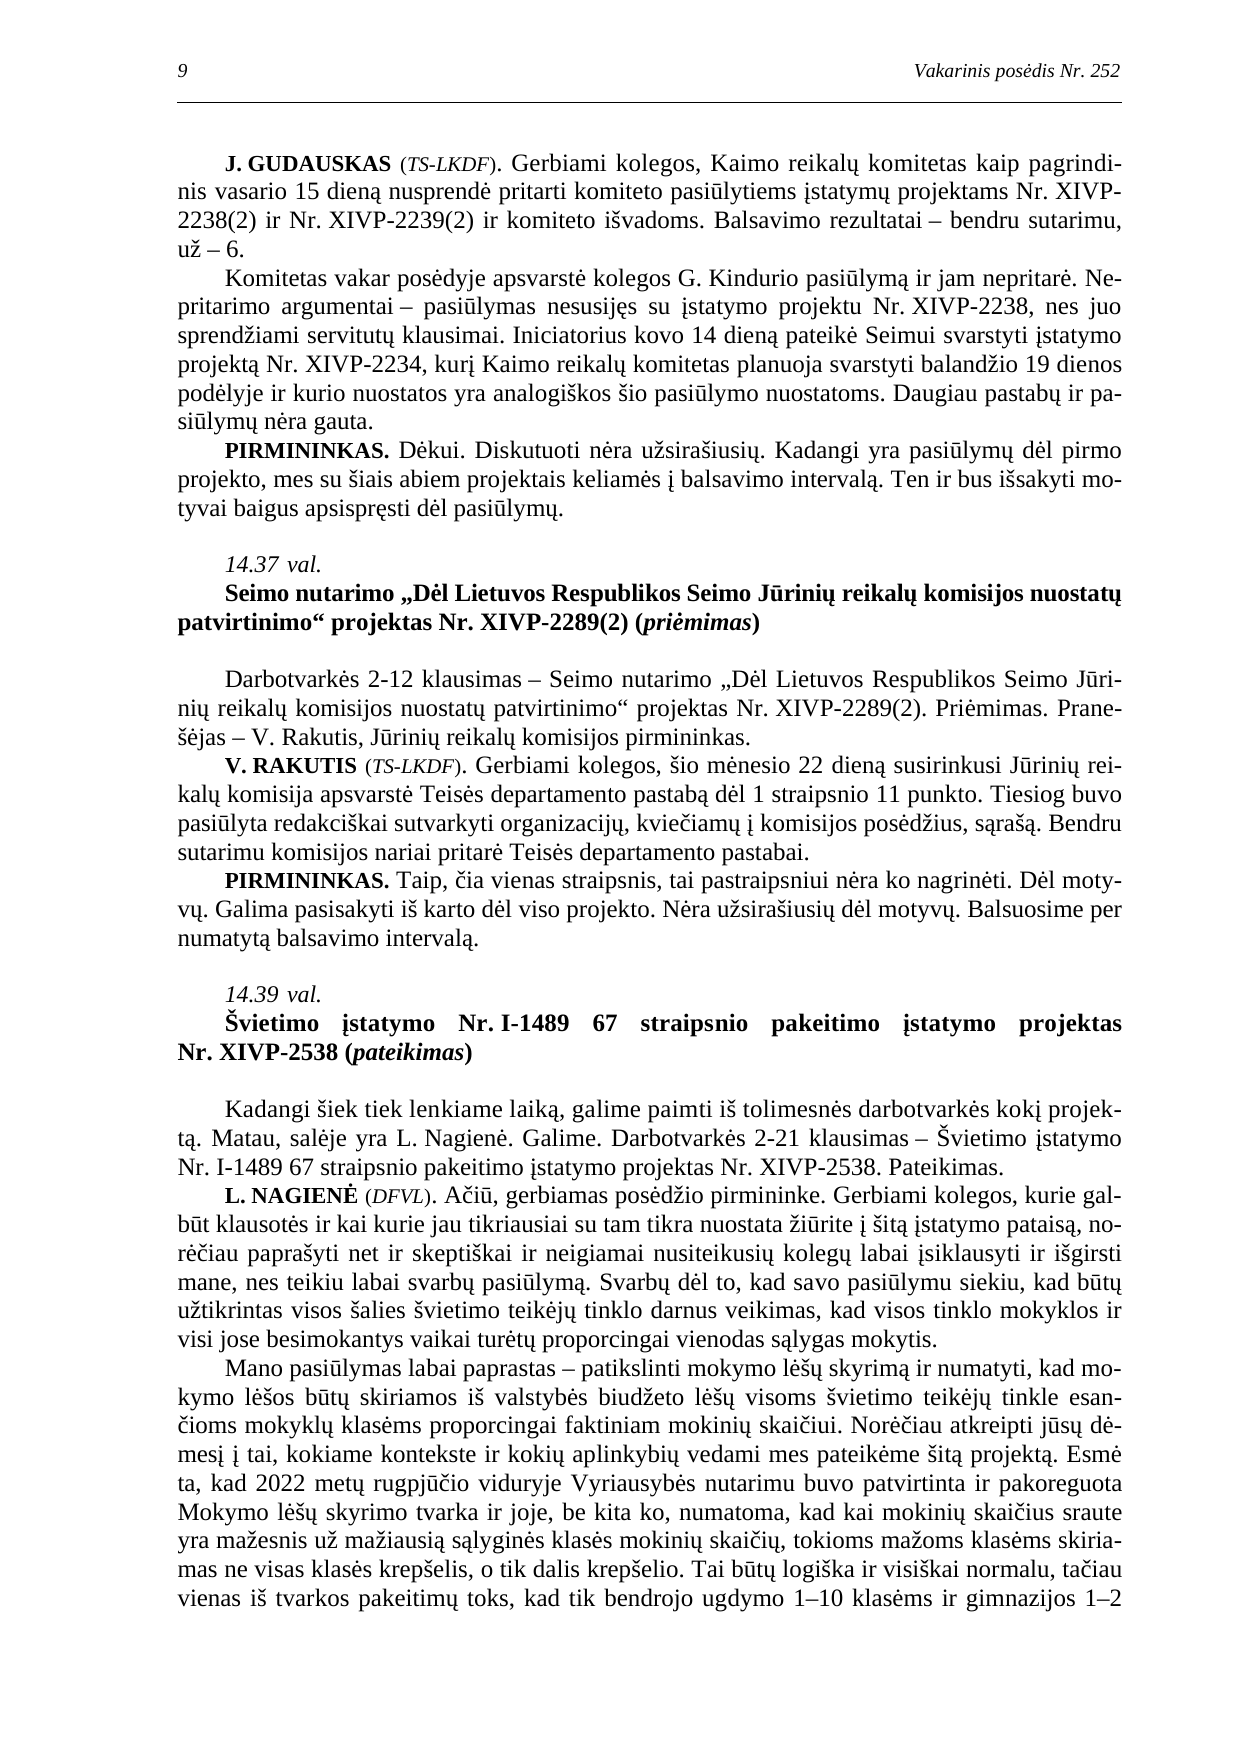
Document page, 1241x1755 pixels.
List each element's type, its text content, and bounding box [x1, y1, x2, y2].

text 14.37 val. [224, 550, 1122, 578]
text L. NAGIENĖ (DFVL). Ačiū, ger­bia­mas po­sė­džio pir­mi­nin­ke. Ger­bia­mi ko­le­gos, ku­rie gal­būt klau­so­tės ir kai ku­rie jau tik­riau­siai su tam tik­ra nuo­sta­ta žiū­ri­te į ši­tą įsta­ty­mo pa­tai­są, no­rė­čiau pa­pra­šy­ti net ir skep­tiš­kai ir nei­gia­mai nu­si­tei­ku­sių ko­le­gų la­bai įsi­klau­sy­ti ir iš­girs­ti ma­ne, nes tei­kiu la­bai svar­bų pa­siū­ly­mą. Svar­bų dėl to, kad sa­vo pa­siū­ly­mu sie­kiu, kad bū­tų už­tik­rin­tas vi­sos ša­lies švie­ti­mo tei­kė­jų tin­klo dar­nus vei­ki­mas, kad vi­sos tin­klo mo­kyk­los ir vi­si jo­se be­si­mo­kan­tys vai­kai tu­rė­tų pro­por­cin­gai vie­no­das są­ly­gas mo­ky­tis. [177, 1180, 1122, 1353]
text Ko­mi­te­tas va­kar po­sė­dy­je ap­svars­tė ko­le­gos G. Kin­du­rio pa­siū­ly­mą ir jam ne­pri­ta­rė. Ne­pri­ta­ri­mo ar­gu­men­tai – pa­siū­ly­mas ne­su­si­jęs su įsta­ty­mo pro­jek­tu Nr. XIVP-2238, nes juo spren­džia­mi ser­vi­tu­tų klau­si­mai. Ini­cia­to­rius ko­vo 14 die­ną pa­tei­kė Sei­mui svars­ty­ti įsta­ty­mo pro­jek­tą Nr. XIVP-2234, ku­rį Kai­mo rei­ka­lų ko­mi­te­tas pla­nuo­ja svars­ty­ti ba­lan­džio 19 die­nos po­dė­ly­je ir ku­rio nuo­sta­tos yra ana­lo­giš­kos šio pa­siū­ly­mo nuo­sta­toms. Dau­giau pa­sta­bų ir pa­siū­ly­mų nė­ra gau­ta. [177, 263, 1122, 435]
text Švie­ti­mo įsta­ty­mo Nr. I-1489 67 straips­nio pa­kei­ti­mo įsta­ty­mo pro­jek­tas Nr. XIVP-2538 (pa­tei­ki­mas) [177, 1008, 1122, 1065]
text Dar­bo­tvarkės 2-12 klau­si­mas – Sei­mo nu­ta­ri­mo „Dėl Lie­tu­vos Res­pub­li­kos Sei­mo Jū­ri­nių rei­ka­lų ko­mi­si­jos nuo­sta­tų pa­tvir­ti­ni­mo“ pro­jek­tas Nr. XIVP-2289(2). Pri­ėmi­mas. Pra­ne­šė­jas – V. Ra­ku­tis, Jū­ri­nių rei­ka­lų ko­mi­si­jos pir­mi­nin­kas. [177, 664, 1122, 750]
text Ka­dan­gi šiek tiek len­kia­me lai­ką, ga­li­me pa­im­ti iš to­li­mes­nės dar­bo­tvarkės ko­kį pro­jek­tą. Ma­tau, sa­lė­je yra L. Na­gie­nė. Ga­li­me. Dar­bo­tvarkės 2-21 klau­si­mas – Švie­ti­mo įsta­ty­mo Nr. I-1489 67 straips­nio pa­kei­ti­mo įsta­ty­mo pro­jek­tas Nr. XIVP-2538. Pa­tei­ki­mas. [177, 1094, 1122, 1180]
text 14.39 val. [224, 980, 1122, 1008]
text V. RAKUTIS (TS-LKDF). Ger­bia­mi ko­le­gos, šio mė­ne­sio 22 die­ną su­si­rin­ku­si Jū­ri­nių rei­ka­lų ko­mi­si­ja ap­svars­tė Tei­sės de­par­ta­men­to pa­sta­bą dėl 1 straips­nio 11 punk­to. Tie­siog bu­vo pa­siū­ly­ta re­dak­ciš­kai su­tvar­ky­ti or­ga­ni­za­ci­jų, kvie­čia­mų į ko­mi­si­jos po­sė­džius, są­ra­šą. Ben­dru su­ta­ri­mu ko­mi­si­jos na­riai pri­ta­rė Tei­sės de­par­ta­men­to pa­sta­bai. [177, 750, 1122, 865]
text J. GUDAUSKAS (TS-LKDF). Ger­bia­mi ko­le­gos, Kai­mo rei­ka­lų ko­mi­te­tas kaip pa­grin­di­nis va­sa­rio 15 die­ną nu­spren­dė pri­tar­ti ko­mi­te­to pa­siū­ly­tiems įsta­ty­mų pro­jek­tams Nr. XIVP-2238(2) ir Nr. XIVP-2239(2) ir ko­mi­te­to iš­va­doms. Bal­sa­vi­mo re­zul­ta­tai – ben­dru su­ta­ri­mu, už – 6. [177, 148, 1122, 263]
text PIRMININKAS. Dė­kui. Dis­ku­tuo­ti nė­ra už­si­ra­šiu­sių. Ka­dan­gi yra pa­siū­ly­mų dėl pir­mo pro­jek­to, mes su šiais abiem pro­jek­tais ke­lia­mės į bal­sa­vi­mo in­ter­va­lą. Ten ir bus iš­sa­ky­ti mo­ty­vai bai­gus ap­si­spręs­ti dėl pa­siū­ly­mų. [177, 435, 1122, 521]
text PIRMININKAS. Taip, čia vie­nas straips­nis, tai pa­straips­niui nė­ra ko nag­ri­nė­ti. Dėl mo­ty­vų. Ga­li­ma pa­si­sa­ky­ti iš kar­to dėl vi­so pro­jek­to. Nė­ra už­si­ra­šiu­sių dėl mo­ty­vų. Bal­suo­si­me per nu­ma­ty­tą bal­sa­vi­mo in­ter­va­lą. [177, 865, 1122, 952]
text Sei­mo nu­ta­ri­mo „Dėl Lie­tu­vos Res­pub­li­kos Sei­mo Jū­ri­nių rei­ka­lų ko­mi­si­jos nuo­sta­tų pa­tvir­ti­ni­mo“ pro­jek­tas Nr. XIVP-2289(2) (pri­ėmi­mas) [177, 578, 1122, 635]
text Ma­no pa­siū­ly­mas la­bai pa­pras­tas – pa­tiks­lin­ti mo­ky­mo lė­šų sky­ri­mą ir nu­ma­ty­ti, kad mo­ky­mo lė­šos bū­tų ski­ria­mos iš vals­ty­bės biu­dže­to lė­šų vi­soms švie­ti­mo tei­kė­jų tin­kle esan­čioms mo­kyk­lų kla­sėms pro­por­cin­gai fak­ti­niam mo­ki­nių skai­čiui. No­rė­čiau at­kreip­ti jū­sų dė­me­sį į tai, ko­kia­me kon­teks­te ir ko­kių ap­lin­ky­bių ve­da­mi mes pa­tei­kė­me ši­tą pro­jek­tą. Es­mė ta, kad 2022 me­tų rug­pjū­čio vi­du­ry­je Vy­riau­sy­bės nu­ta­ri­mu bu­vo pa­tvir­tin­ta ir pa­ko­re­guo­ta Mo­ky­mo lė­šų sky­ri­mo tvar­ka ir jo­je, be ki­ta ko, nu­ma­to­ma, kad kai mo­ki­nių skai­čius srau­te yra ma­žes­nis už ma­žiau­sią są­ly­gi­nės kla­sės mo­ki­nių skai­čių, to­kioms ma­žoms kla­sėms ski­ria­mas ne vi­sas kla­sės krep­še­lis, o tik da­lis krep­še­lio. Tai bū­tų lo­giš­ka ir vi­siš­kai nor­ma­lu, ta­čiau vie­nas iš tvar­kos pa­kei­ti­mų toks, kad tik ben­dro­jo ug­dy­mo 1–10 kla­sėms ir gim­na­zi­jos 1–2 [177, 1353, 1122, 1612]
